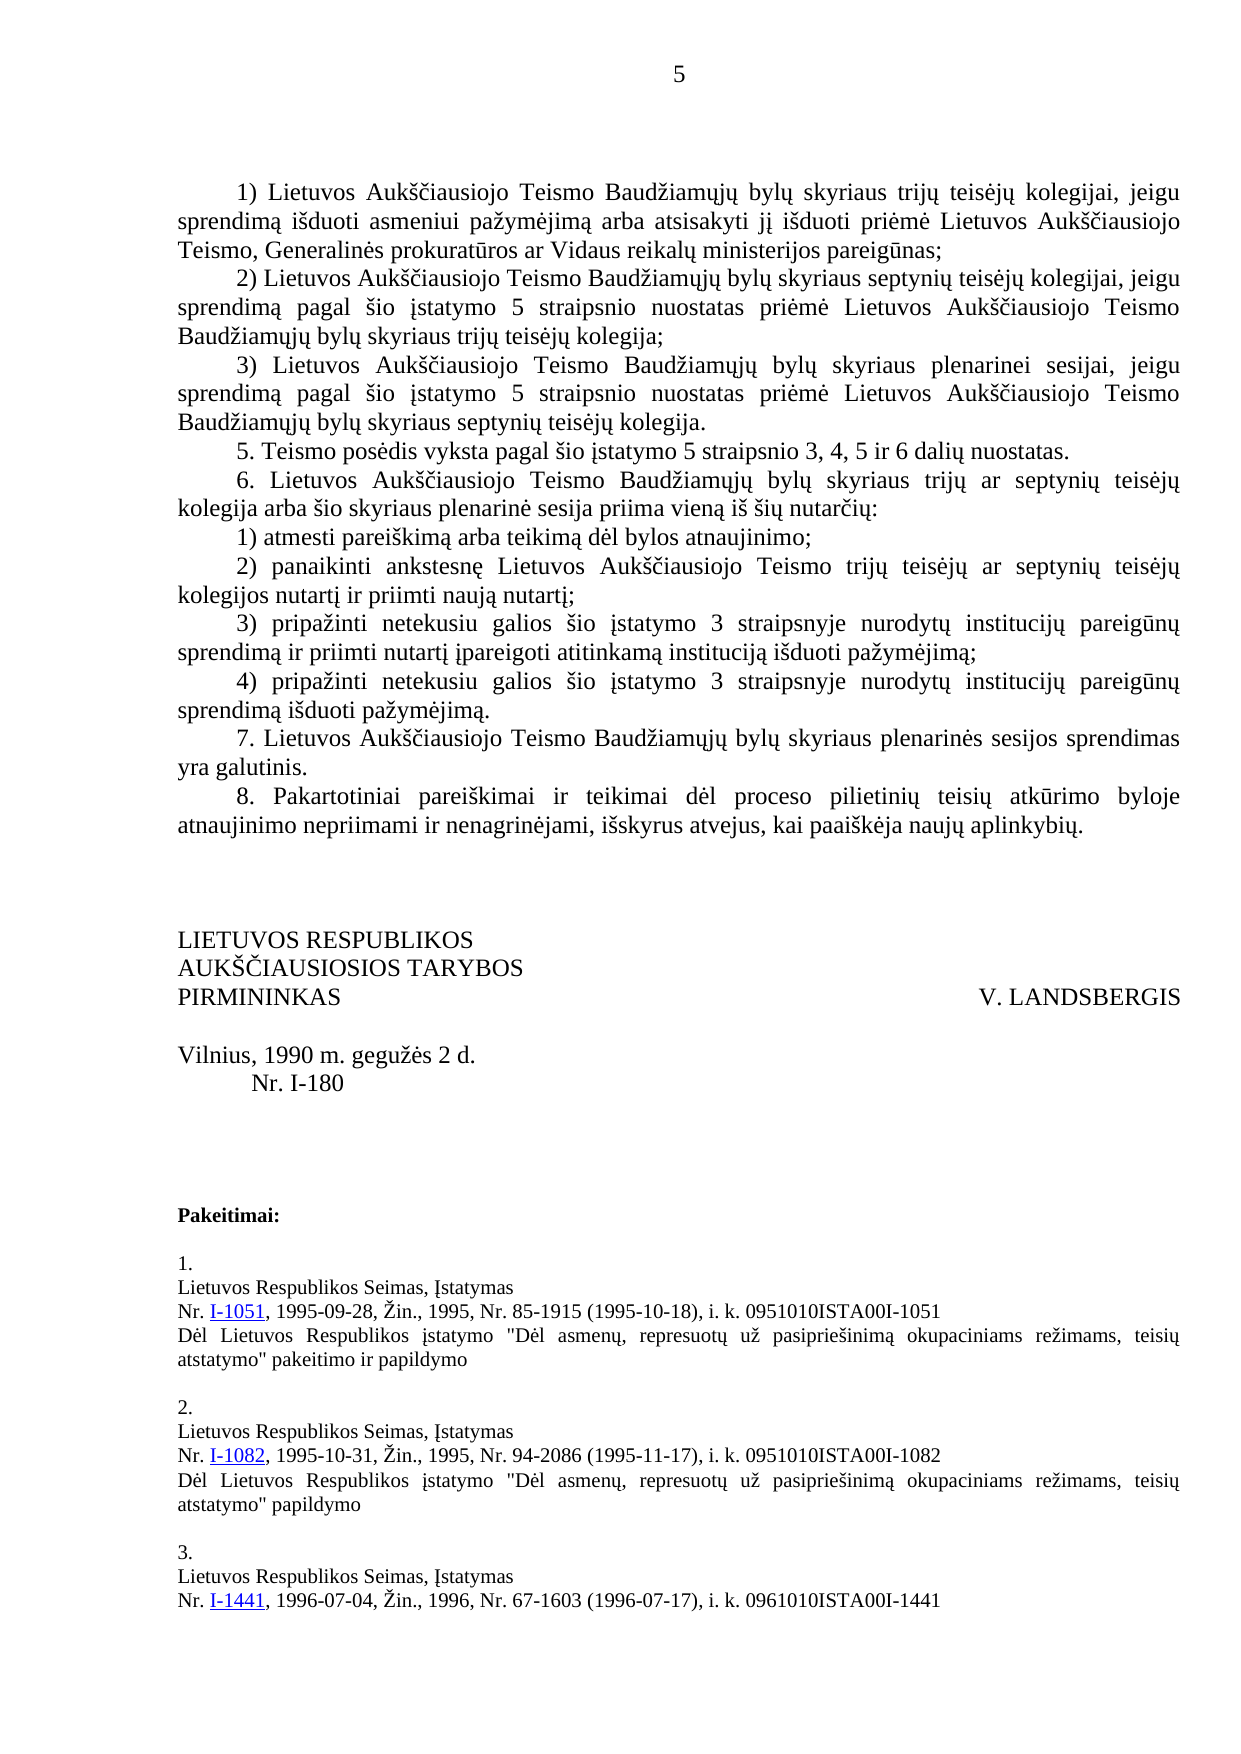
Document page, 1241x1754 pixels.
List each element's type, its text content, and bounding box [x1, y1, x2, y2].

text 2) Lietuvos Aukščiausiojo Teismo Baudžiamųjų bylų skyriaus septynių teisėjų kolegijai, jeigu sprendimą pagal šio įstatymo 5 straipsnio nuostatas priėmė Lietuvos Aukščiausiojo Teismo Baudžiamųjų bylų skyriaus trijų teisėjų kolegija; [177, 263, 1181, 350]
text Vilnius, 1990 m. gegužės 2 d. [177, 1040, 1181, 1068]
text 4) pripažinti netekusiu galios šio įstatymo 3 straipsnyje nurodytų institucijų pareigūnų sprendimą išduoti pažymėjimą. [177, 666, 1181, 723]
text 3) pripažinti netekusiu galios šio įstatymo 3 straipsnyje nurodytų institucijų pareigūnų sprendimą ir priimti nutartį įpareigoti atitinkamą instituciją išduoti pažymėjimą; [177, 608, 1181, 666]
text Nr. I-1051, 1995-09-28, Žin., 1995, Nr. 85-1915 (1995-10-18), i. k. 0951010ISTA00I-1051 [177, 1299, 1181, 1323]
text Lietuvos Respublikos Seimas, Įstatymas [177, 1275, 1181, 1299]
text Lietuvos Respublikos Seimas, Įstatymas [177, 1564, 1181, 1588]
text 1) atmesti pareiškimą arba teikimą dėl bylos atnaujinimo; [177, 522, 1181, 551]
text Lietuvos Respublikos Seimas, Įstatymas [177, 1419, 1181, 1443]
text Dėl Lietuvos Respublikos įstatymo "Dėl asmenų, represuotų už pasipriešinimą okupaciniams režimams, teisių atstatymo" pakeitimo ir papildymo [177, 1323, 1181, 1371]
text 2. [177, 1395, 1181, 1419]
text 3) Lietuvos Aukščiausiojo Teismo Baudžiamųjų bylų skyriaus plenarinei sesijai, jeigu sprendimą pagal šio įstatymo 5 straipsnio nuostatas priėmė Lietuvos Aukščiausiojo Teismo Baudžiamųjų bylų skyriaus septynių teisėjų kolegija. [177, 350, 1181, 436]
text Nr. I-1082, 1995-10-31, Žin., 1995, Nr. 94-2086 (1995-11-17), i. k. 0951010ISTA00I-1082 [177, 1443, 1181, 1467]
text 8. Pakartotiniai pareiškimai ir teikimai dėl proceso pilietinių teisių atkūrimo byloje atnaujinimo nepriimami ir nenagrinėjami, išskyrus atvejus, kai paaiškėja naujų aplinkybių. [177, 781, 1181, 838]
text AUKŠČIAUSIOSIOS TARYBOS [177, 953, 1181, 982]
text 3. [177, 1540, 1181, 1564]
text 1. [177, 1251, 1181, 1275]
text LIETUVOS RESPUBLIKOS [177, 925, 1181, 953]
text 6. Lietuvos Aukščiausiojo Teismo Baudžiamųjų bylų skyriaus trijų ar septynių teisėjų kolegija arba šio skyriaus plenarinė sesija priima vieną iš šių nutarčių: [177, 465, 1181, 522]
text Dėl Lietuvos Respublikos įstatymo "Dėl asmenų, represuotų už pasipriešinimą okupaciniams režimams, teisių atstatymo" papildymo [177, 1467, 1181, 1516]
text Nr. I-180 [177, 1068, 1181, 1097]
text Pakeitimai: [177, 1203, 1181, 1227]
text 5. Teismo posėdis vyksta pagal šio įstatymo 5 straipsnio 3, 4, 5 ir 6 dalių nuostatas. [177, 436, 1181, 465]
text 7. Lietuvos Aukščiausiojo Teismo Baudžiamųjų bylų skyriaus plenarinės sesijos sprendimas yra galutinis. [177, 723, 1181, 781]
text Nr. I-1441, 1996-07-04, Žin., 1996, Nr. 67-1603 (1996-07-17), i. k. 0961010ISTA00I-1441 [177, 1588, 1181, 1612]
text 1) Lietuvos Aukščiausiojo Teismo Baudžiamųjų bylų skyriaus trijų teisėjų kolegijai, jeigu sprendimą išduoti asmeniui pažymėjimą arba atsisakyti jį išduoti priėmė Lietuvos Aukščiausiojo Teismo, Generalinės prokuratūros ar Vidaus reikalų ministerijos pareigūnas; [177, 177, 1181, 263]
text PIRMININKAS V. LANDSBERGIS [177, 982, 1181, 1011]
text 2) panaikinti ankstesnę Lietuvos Aukščiausiojo Teismo trijų teisėjų ar septynių teisėjų kolegijos nutartį ir priimti naują nutartį; [177, 551, 1181, 608]
